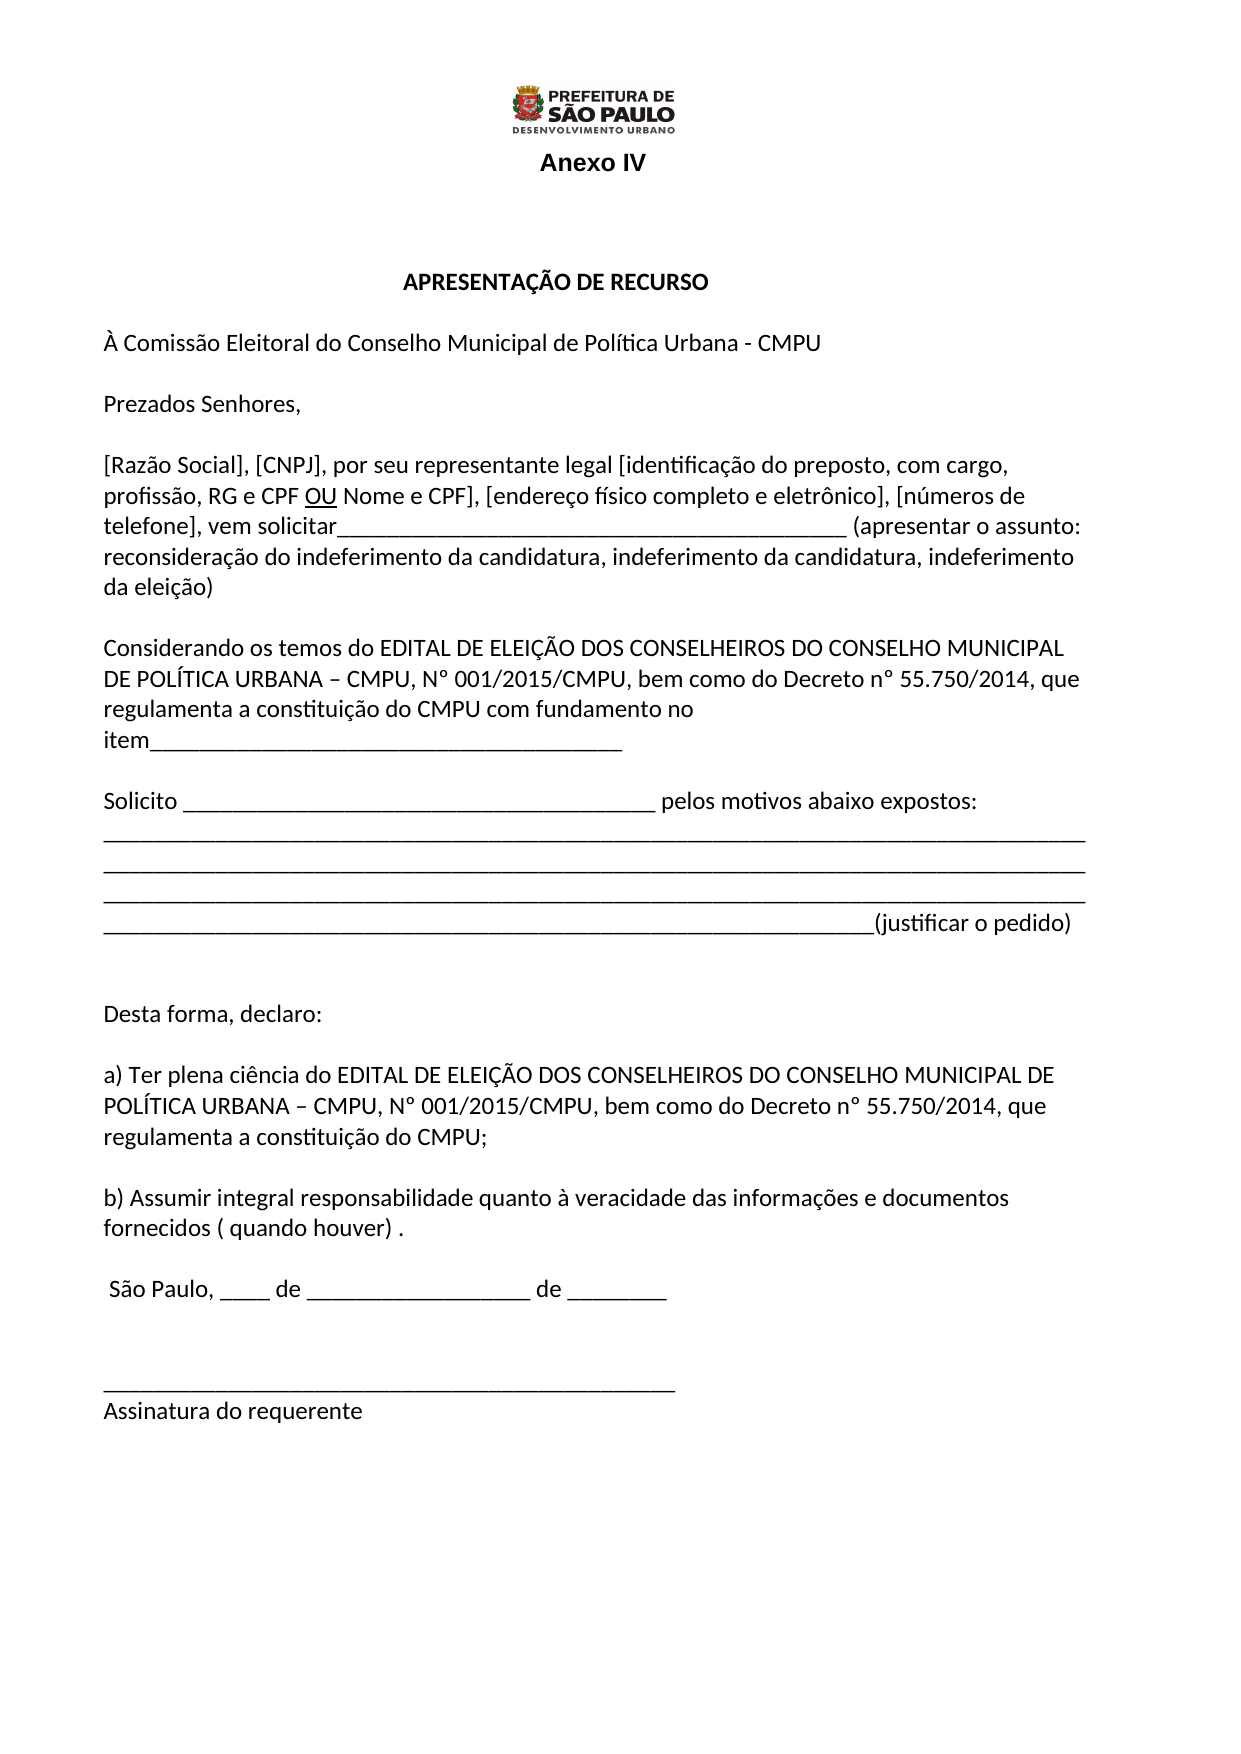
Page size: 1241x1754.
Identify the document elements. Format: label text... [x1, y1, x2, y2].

text Anexo IV [177, 148, 1063, 176]
picture [510, 82, 677, 137]
table_header APRESENTAÇÃO DE RECURSO À Comissão Eleitoral do Conselho Municipal de Política Urbana - CMPU Prezados Senhores, [Razão Social], [CNPJ], por seu representante legal [identificação do preposto, com cargo, profissão, RG e CPF OU Nome e CPF], [endereço físico completo e eletrônico], [números de telefone], vem solicitar_________________________________________ (apresentar o assunto: reconsideração do indeferimento da candidatura, indeferimento da candidatura, indeferimento da eleição) Considerando os temos do EDITAL DE ELEIÇÃO DOS CONSELHEIROS DO CONSELHO MUNICIPAL DE POLÍTICA URBANA – CMPU, Nº 001/2015/CMPU, bem como do Decreto nº 55.750/2014, que regulamenta a constituição do CMPU com fundamento no item______________________________________ Solicito ______________________________________ pelos motivos abaixo expostos: ___________________________________________________________________________________________________________________________________________________________________________________________________________________________________________________________________________________________________________(justificar o pedido) Desta forma, declaro: a) Ter plena ciência do EDITAL DE ELEIÇÃO DOS CONSELHEIROS DO CONSELHO MUNICIPAL DE POLÍTICA URBANA – CMPU, Nº 001/2015/CMPU, bem como do Decreto nº 55.750/2014, que regulamenta a constituição do CMPU; b) Assumir integral responsabilidade quanto à veracidade das informações e documentos fornecidos ( quando houver) . São Paulo, ____ de __________________ de ________ ______________________________________________ Assinatura do requerente [64, 205, 1155, 1516]
